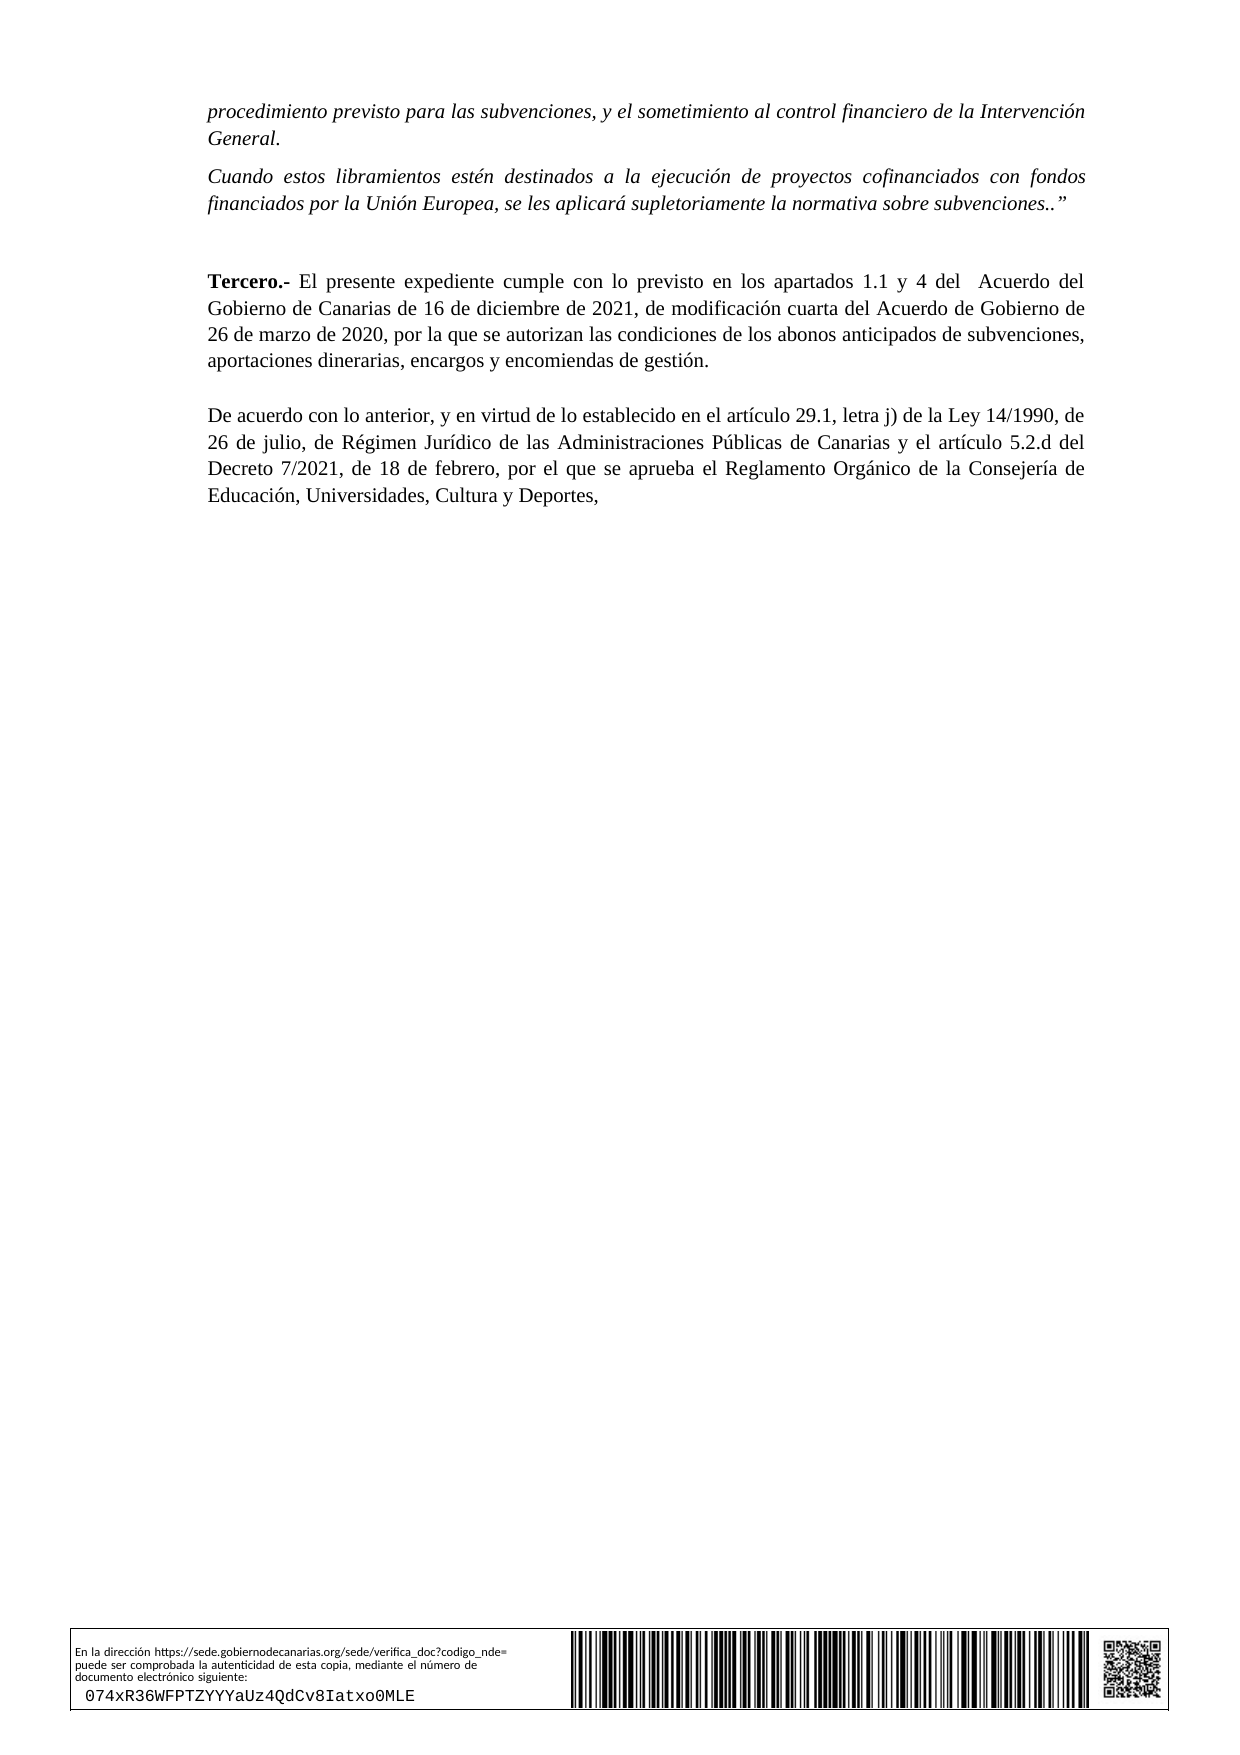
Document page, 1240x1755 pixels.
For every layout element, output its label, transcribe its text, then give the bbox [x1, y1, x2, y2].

text Tercero.- El presente expediente cumple con lo previsto en los apartados 1.1 y 4 del Acuerdo del Gobierno de Canarias de 16 de diciembre de 2021, de modificación cuarta del Acuerdo de Gobierno de 26 de marzo de 2020, por la que se autorizan las condiciones de los abonos anticipados de subvenciones, aportaciones dinerarias, encargos y encomiendas de gestión. [207, 269, 1086, 372]
text procedimiento previsto para las subvenciones, y el sometimiento al control financiero de la Intervención General. [207, 99, 1089, 150]
text De acuerdo con lo anterior, y en virtud de lo establecido en el artículo 29.1, letra j) de la Ley 14/1990, de 26 de julio, de Régimen Jurídico de las Administraciones Públicas de Canarias y el artículo 5.2.d del Decreto 7/2021, de 18 de febrero, por el que se aprueba el Reglamento Orgánico de la Consejería de Educación, Universidades, Cultura y Deportes, [207, 403, 1086, 507]
text Cuando estos libramientos estén destinados a la ejecución de proyectos cofinanciados con fondos financiados por la Unión Europea, se les aplicará supletoriamente la normativa sobre subvenciones..” [207, 164, 1089, 215]
